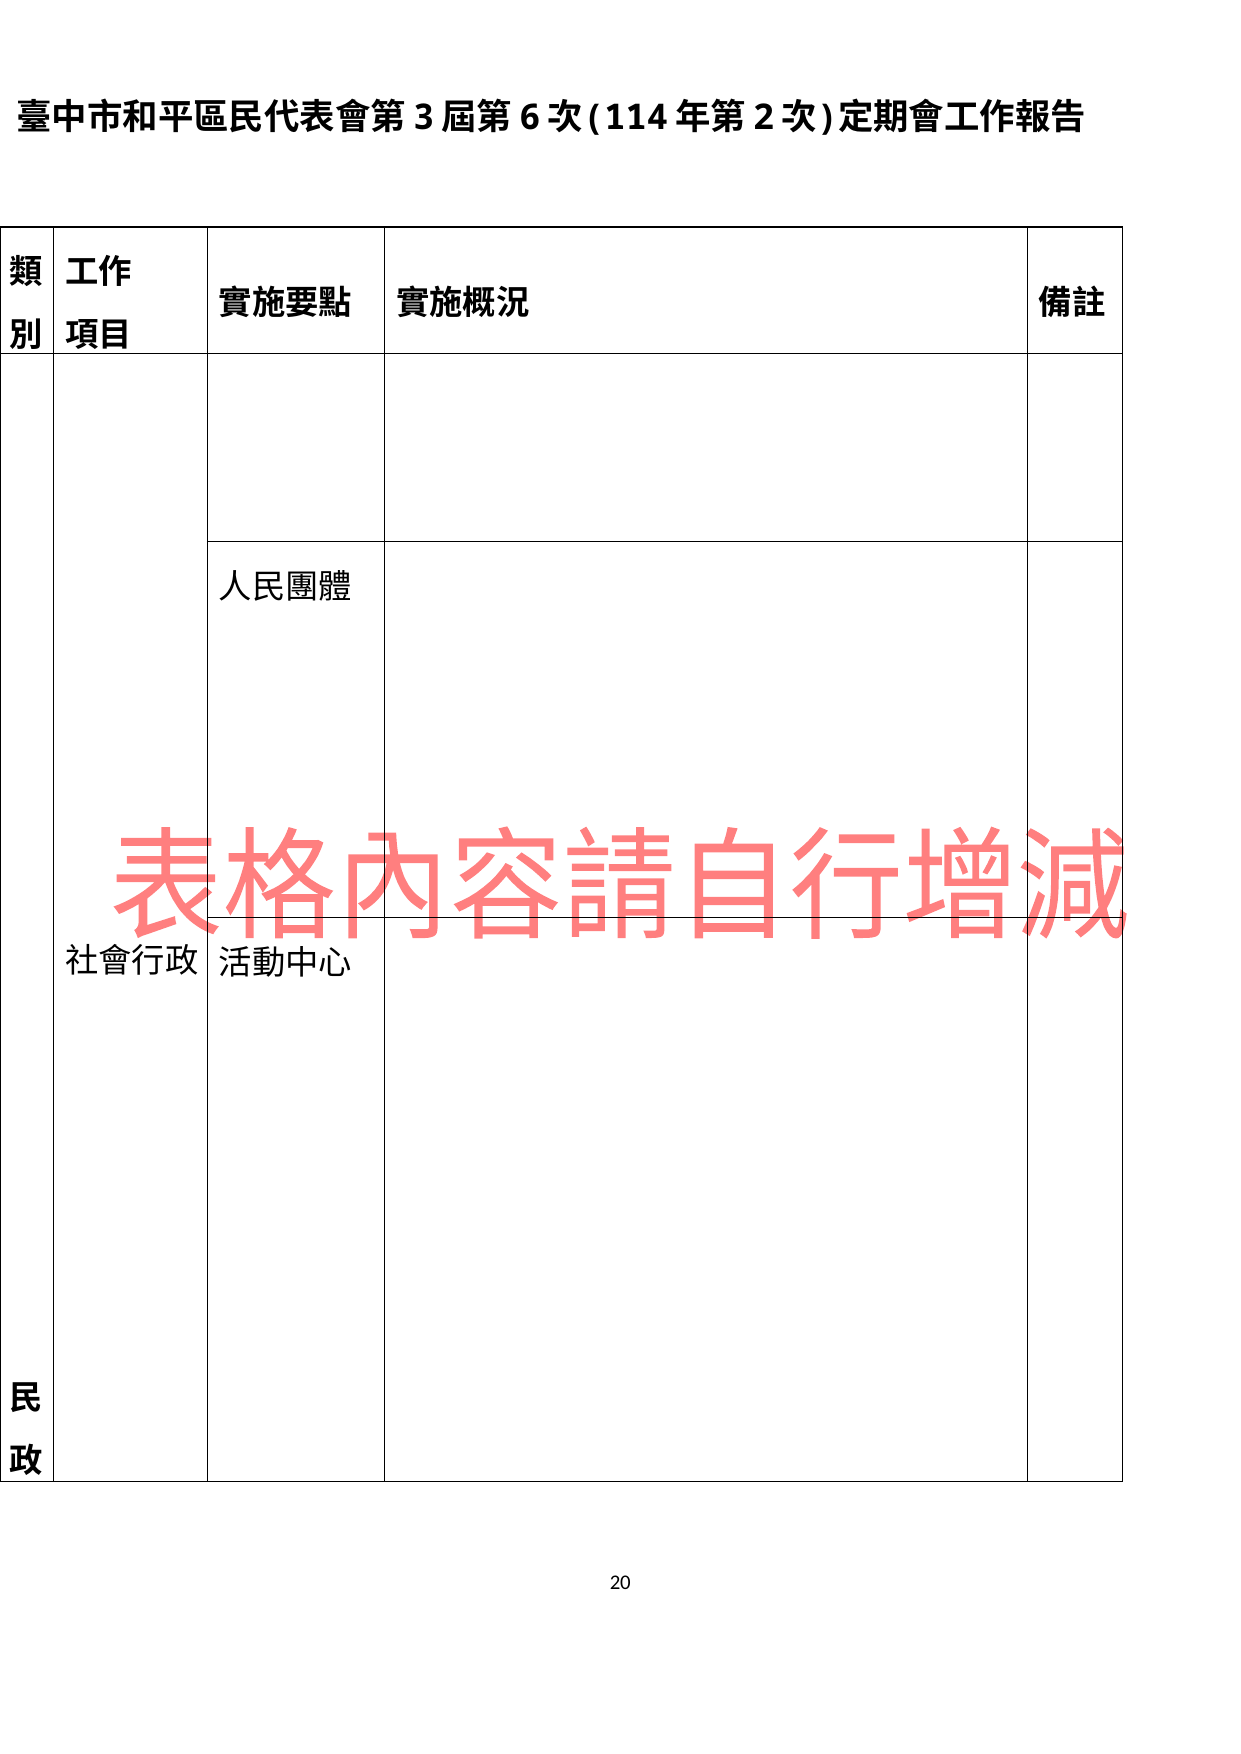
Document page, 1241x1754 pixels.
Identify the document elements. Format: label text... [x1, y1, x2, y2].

table_cell 民政 [1, 354, 53, 1481]
table_cell [385, 864, 429, 917]
table_cell [959, 900, 994, 917]
table_header 類別 [1, 228, 53, 352]
table_cell 活動中心 [208, 918, 384, 1481]
table_cell [1102, 855, 1122, 892]
table_cell [1071, 888, 1083, 906]
table_cell [704, 880, 763, 896]
table_cell [385, 841, 389, 854]
table_cell [1028, 354, 1122, 541]
table_cell [704, 906, 763, 917]
table_cell [626, 901, 656, 909]
table_cell [385, 354, 1027, 541]
table_cell [580, 904, 597, 917]
table_header 工作 項目 [54, 228, 207, 352]
table_cell [1028, 918, 1122, 1481]
table_cell [1108, 871, 1122, 917]
table_cell [1056, 855, 1098, 917]
table_header 實施要點 [208, 228, 384, 352]
table_cell [1110, 918, 1119, 927]
table_cell [208, 354, 384, 541]
table_cell [704, 918, 763, 923]
table_cell [580, 918, 597, 923]
table_cell 人民團體 [208, 542, 384, 917]
table_header 實施概況 [385, 228, 1027, 352]
table_cell [959, 918, 994, 926]
table_cell [385, 542, 1027, 917]
table_cell [704, 853, 763, 870]
table_header 備註 [1028, 228, 1122, 352]
table_cell [1028, 542, 1122, 917]
table_cell [486, 877, 528, 897]
table_cell [483, 906, 529, 917]
table_cell [385, 918, 1027, 1481]
table_cell 社會行政 [54, 354, 207, 1481]
table_cell [483, 918, 529, 926]
table_cell [626, 886, 656, 893]
